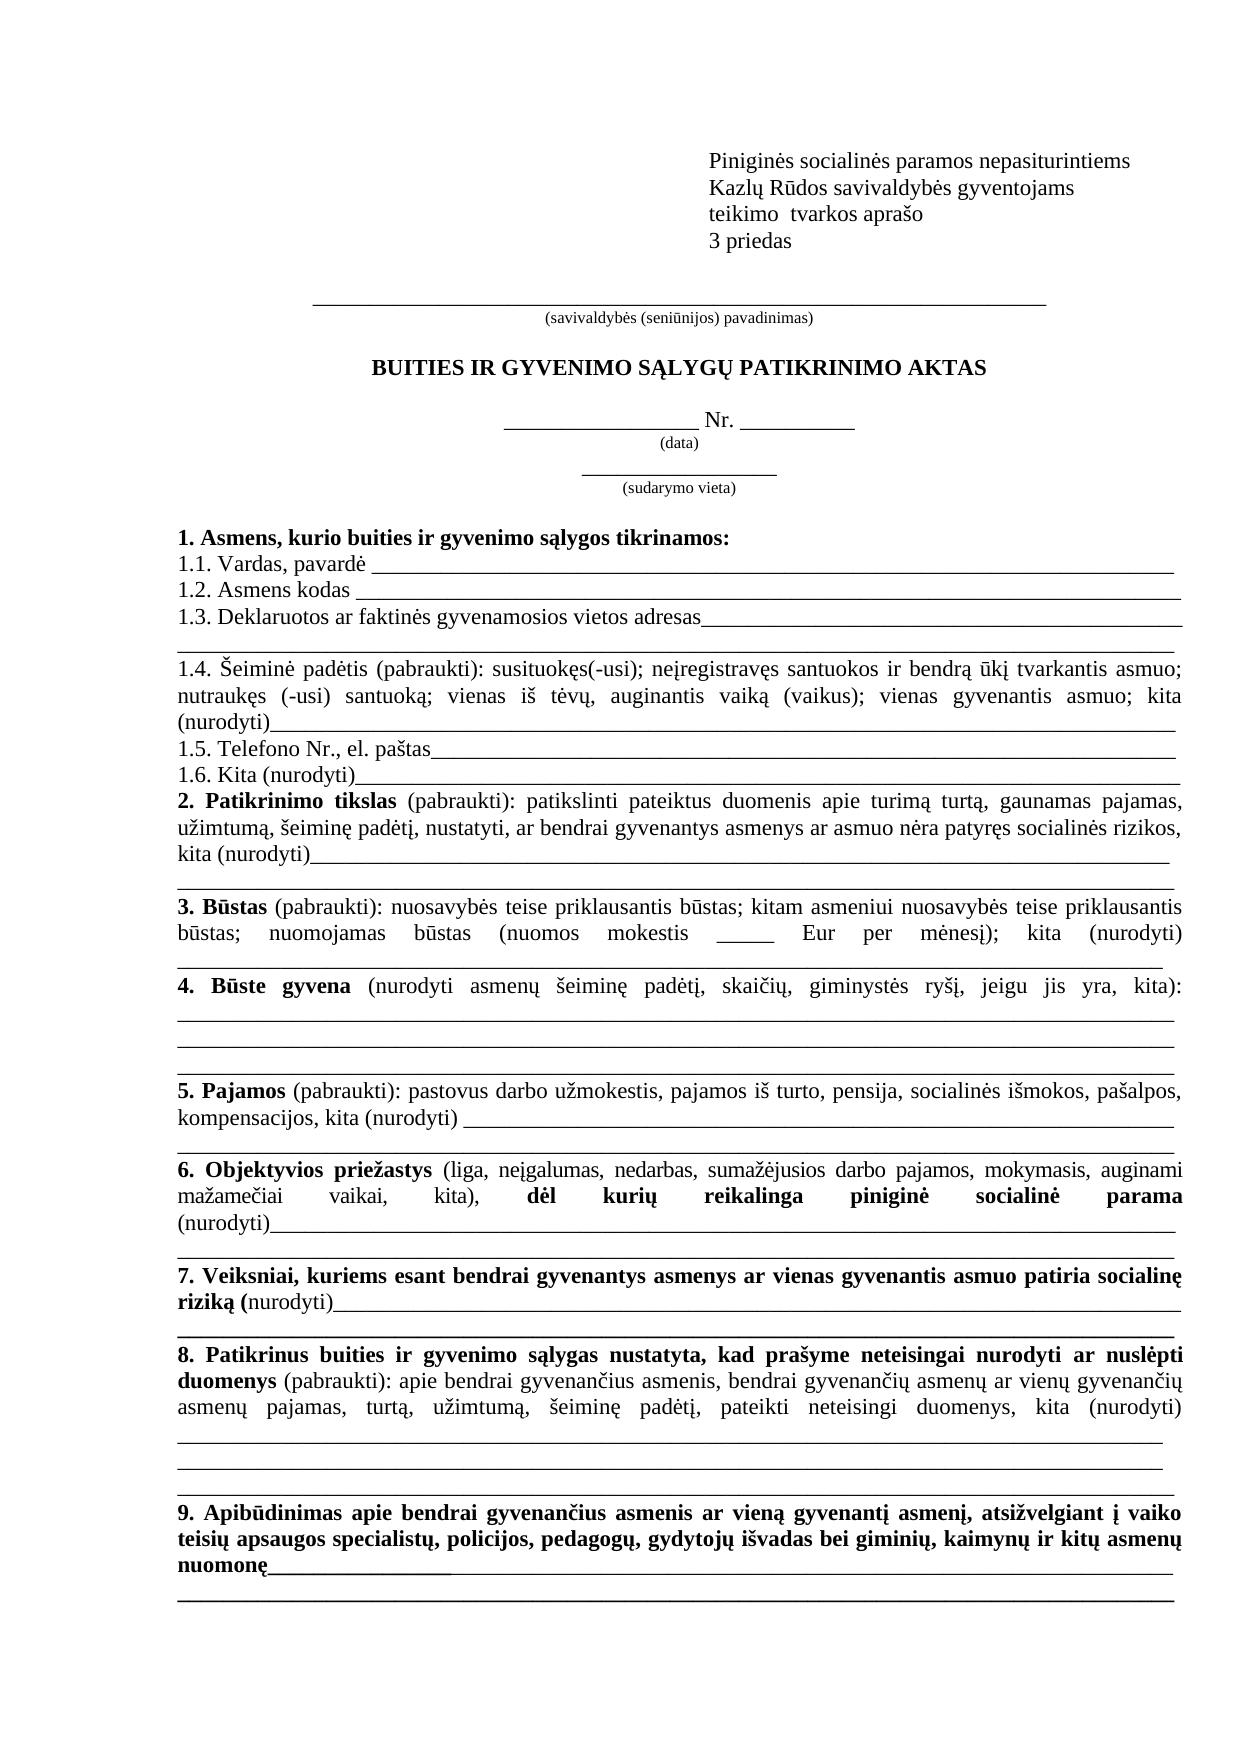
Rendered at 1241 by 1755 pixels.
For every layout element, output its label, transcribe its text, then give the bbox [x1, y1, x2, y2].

text Kazlų Rūdos savivaldybės gyventojams [709, 174, 1181, 200]
text 5. Pajamos (pabraukti): pastovus darbo užmokestis, pajamos iš turto, pensija, socialinės išmokos, pašalpos, kompensacijos, kita (nurodyti) ______________________________________________________________ [177, 1077, 1183, 1130]
text 1.3. Deklaruotos ar faktinės gyvenamosios vietos adresas__________________________________________ [177, 603, 1183, 629]
text (sudarymo vieta) [177, 478, 1181, 497]
text 1. Asmens, kurio buities ir gyvenimo sąlygos tikrinamos: [177, 524, 1183, 550]
text _______________________________________________________________________________________ [177, 866, 1183, 893]
text teikimo tvarkos aprašo [709, 200, 1181, 227]
text 1.4. Šeiminė padėtis (pabraukti): susituokęs(-usi); neįregistravęs santuokos ir bendrą ūkį tvarkantis asmuo; nutraukęs (-usi) santuoką; vienas iš tėvų, auginantis vaiką (vaikus); vienas gyvenantis asmuo; kita (nurodyti)_______________________________________________________________________________ [177, 656, 1183, 734]
text 4. Būste gyvena (nurodyti asmenų šeiminę padėtį, skaičių, giminystės ryšį, jeigu jis yra, kita): _____________________________________________________________________________________________________________________________________________________________________________________________________________________________________________________________________ [177, 972, 1183, 1077]
text _________________ Nr. __________ [177, 406, 1181, 433]
text 6. Objektyvios priežastys (liga, neįgalumas, nedarbas, sumažėjusios darbo pajamos, mokymasis, auginami mažamečiai vaikai, kita), dėl kurių reikalinga piniginė socialinė parama (nurodyti)______________________________________________________________________________________________________________________________________________________________________ [177, 1156, 1183, 1262]
text 1.6. Kita (nurodyti)________________________________________________________________________ [177, 761, 1183, 787]
text (savivaldybės (seniūnijos) pavadinimas) [177, 308, 1181, 327]
text 9. Apibūdinimas apie bendrai gyvenančius asmenis ar vieną gyvenantį asmenį, atsižvelgiant į vaiko teisių apsaugos specialistų, policijos, pedagogų, gydytojų išvadas bei giminių, kaimynų ir kitų asmenų nuomonę_______________________________________________________________________________ [177, 1499, 1183, 1578]
text BUITIES IR GYVENIMO SĄLYGŲ PATIKRINIMO AKTAS [177, 354, 1181, 380]
text (data) [177, 433, 1181, 452]
text _________________ [177, 452, 1181, 478]
text ______________________________________________________________________________________ [177, 1446, 1183, 1472]
text _______________________________________________________________________________________ [177, 1130, 1183, 1156]
text _______________________________________________________________________________________ [177, 1578, 1183, 1604]
text _______________________________________________________________________________________ [177, 1472, 1183, 1499]
text 1.1. Vardas, pavardė ______________________________________________________________________ [177, 550, 1183, 576]
text 8. Patikrinus buities ir gyvenimo sąlygas nustatyta, kad prašyme neteisingai nurodyti ar nuslėpti duomenys (pabraukti): apie bendrai gyvenančius asmenis, bendrai gyvenančių asmenų ar vienų gyvenančių asmenų pajamas, turtą, užimtumą, šeiminę padėtį, pateikti neteisingi duomenys, kita (nurodyti) ______________________________________________________________________________________ [177, 1341, 1183, 1446]
text 2. Patikrinimo tikslas (pabraukti): patikslinti pateiktus duomenis apie turimą turtą, gaunamas pajamas, užimtumą, šeiminę padėtį, nustatyti, ar bendrai gyvenantys asmenys ar asmuo nėra patyręs socialinės rizikos, kita (nurodyti)___________________________________________________________________________ [177, 787, 1183, 866]
text Piniginės socialinės paramos nepasiturintiems [709, 148, 1181, 174]
text 1.5. Telefono Nr., el. paštas_________________________________________________________________ [177, 734, 1183, 761]
text 1.2. Asmens kodas ________________________________________________________________________ [177, 576, 1183, 603]
text _______________________________________________________________________________________ [177, 629, 1183, 656]
text 3 priedas [709, 227, 1181, 253]
text 7. Veiksniai, kuriems esant bendrai gyvenantys asmenys ar vienas gyvenantis asmuo patiria socialinę riziką (nurodyti)__________________________________________________________________________ [177, 1262, 1183, 1314]
text ________________________________________________________________ [177, 282, 1181, 308]
text 3. Būstas (pabraukti): nuosavybės teise priklausantis būstas; kitam asmeniui nuosavybės teise priklausantis būstas; nuomojamas būstas (nuomos mokestis _____ Eur per mėnesį); kita (nurodyti) ______________________________________________________________________________________ [177, 893, 1183, 972]
text _______________________________________________________________________________________ [177, 1314, 1183, 1341]
